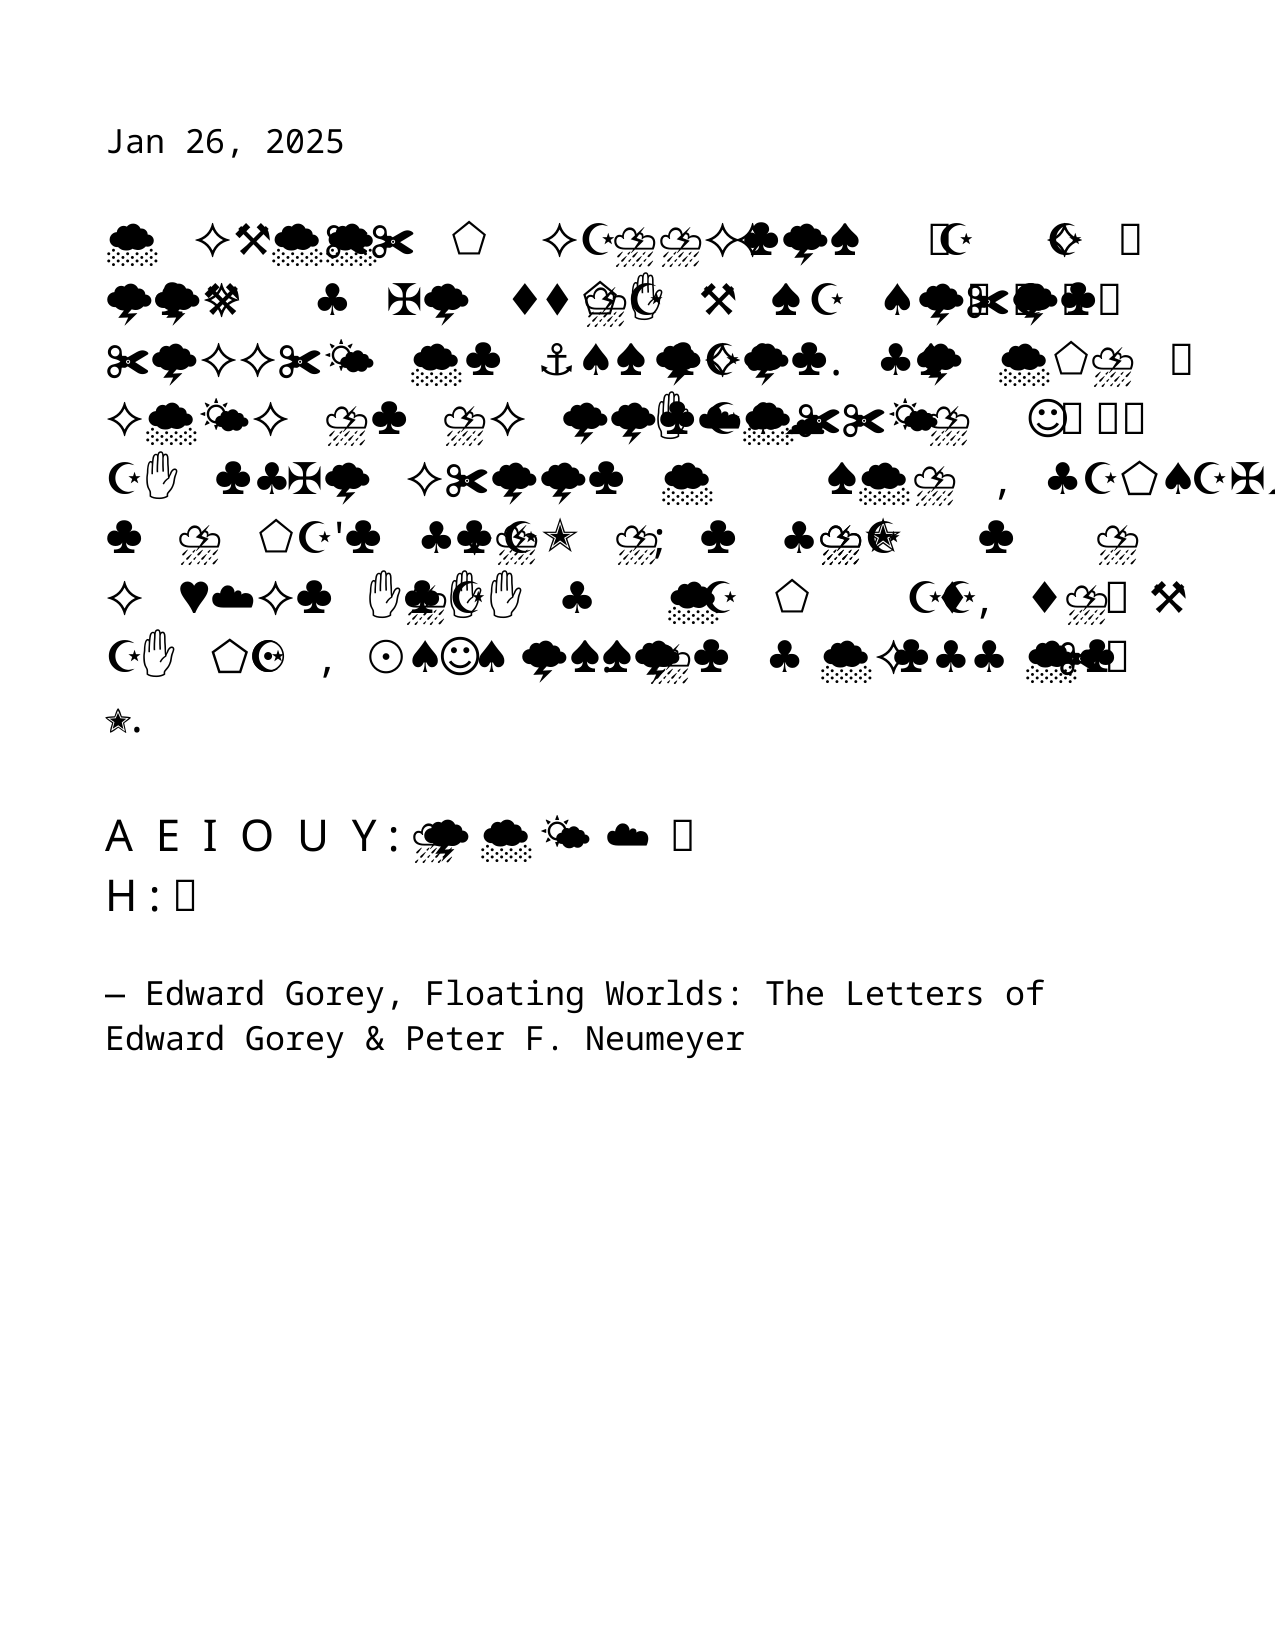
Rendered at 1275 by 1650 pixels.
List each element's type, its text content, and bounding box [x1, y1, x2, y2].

text 🌨 ⯎‍⚒‍🌨‍✀‍✀ 🌨‍☪‍⬠ ⯎‍⛈‍☪‍⛈‍⯎‍♣‍🌩‍♠ ⯎‍☪‍🌞‍⛵ ⯎‍🌩‍🌩‍⚒‍⯎ ♣‍🌞 ✠‍🌩 ♦‍🌞‍⚒‍⛈‍☪‍✋ ⬠‍🌞‍⛵‍☪ ♠‍🌩‍✀‍🌩‍☪‍♣‍✀‍🌩‍⯎‍⯎‍✀‍🌤 🌨‍♣ ⚓‍♠‍🌩‍⯎‍🌩‍☪‍♣. ♣‍🧀‍🌩 ♠‍🌨‍⬠‍⛈‍🌞 ⯎‍🌨‍🌤‍⯎ ⛈‍♣ ⛈‍⯎ 🌩‍☺‍🌩‍☪‍♣‍☁‍🌨‍✀‍✀‍🌤 ✋‍🌞‍⛈‍☪‍✋ ♣‍🌞 ✠‍🌩 ⯎‍✀‍🌩‍🌩‍♣ 🌨‍☪‍⬠ ♠‍🌨‍⛈‍☪, ✠‍☁‍♣ ⛈ ⬠‍🌞‍☪'♣ ♣‍🧀‍⛈‍☪‍✭ ⯎‍🌞; ⛈ ♣‍🧀‍⛈‍☪‍✭ ⛈‍♣ ⛈‍⯎ ♥‍☁‍⯎‍♣ ✋‍🌞‍⛈‍☪‍✋ ♣‍🌞 ✋‍🌞 🌞‍☪ 🌨‍☪‍⬠ 🌞‍☪, ♦‍🌞‍⚒‍⛈‍☪‍✋ ⬠‍🌞‍⛵‍☪, ☉‍🌞‍♠‍🌩‍☺‍🌩‍♠. ⛈‍♣ 🧀‍🌨‍⯎ ♣‍🧀‍🌨‍♣ ✀‍🌞‍🌞‍✭. A E I O U Y : 🌞 ⛈ 🌩 🌨 🌤 ☁ H : 🧀 [105, 209, 1170, 924]
text ― Edward Gorey, Floating Worlds: The Letters of Edward Gorey & Peter F. Neumeyer [105, 969, 1170, 1060]
text Jan 26, 2025 [105, 118, 1170, 163]
